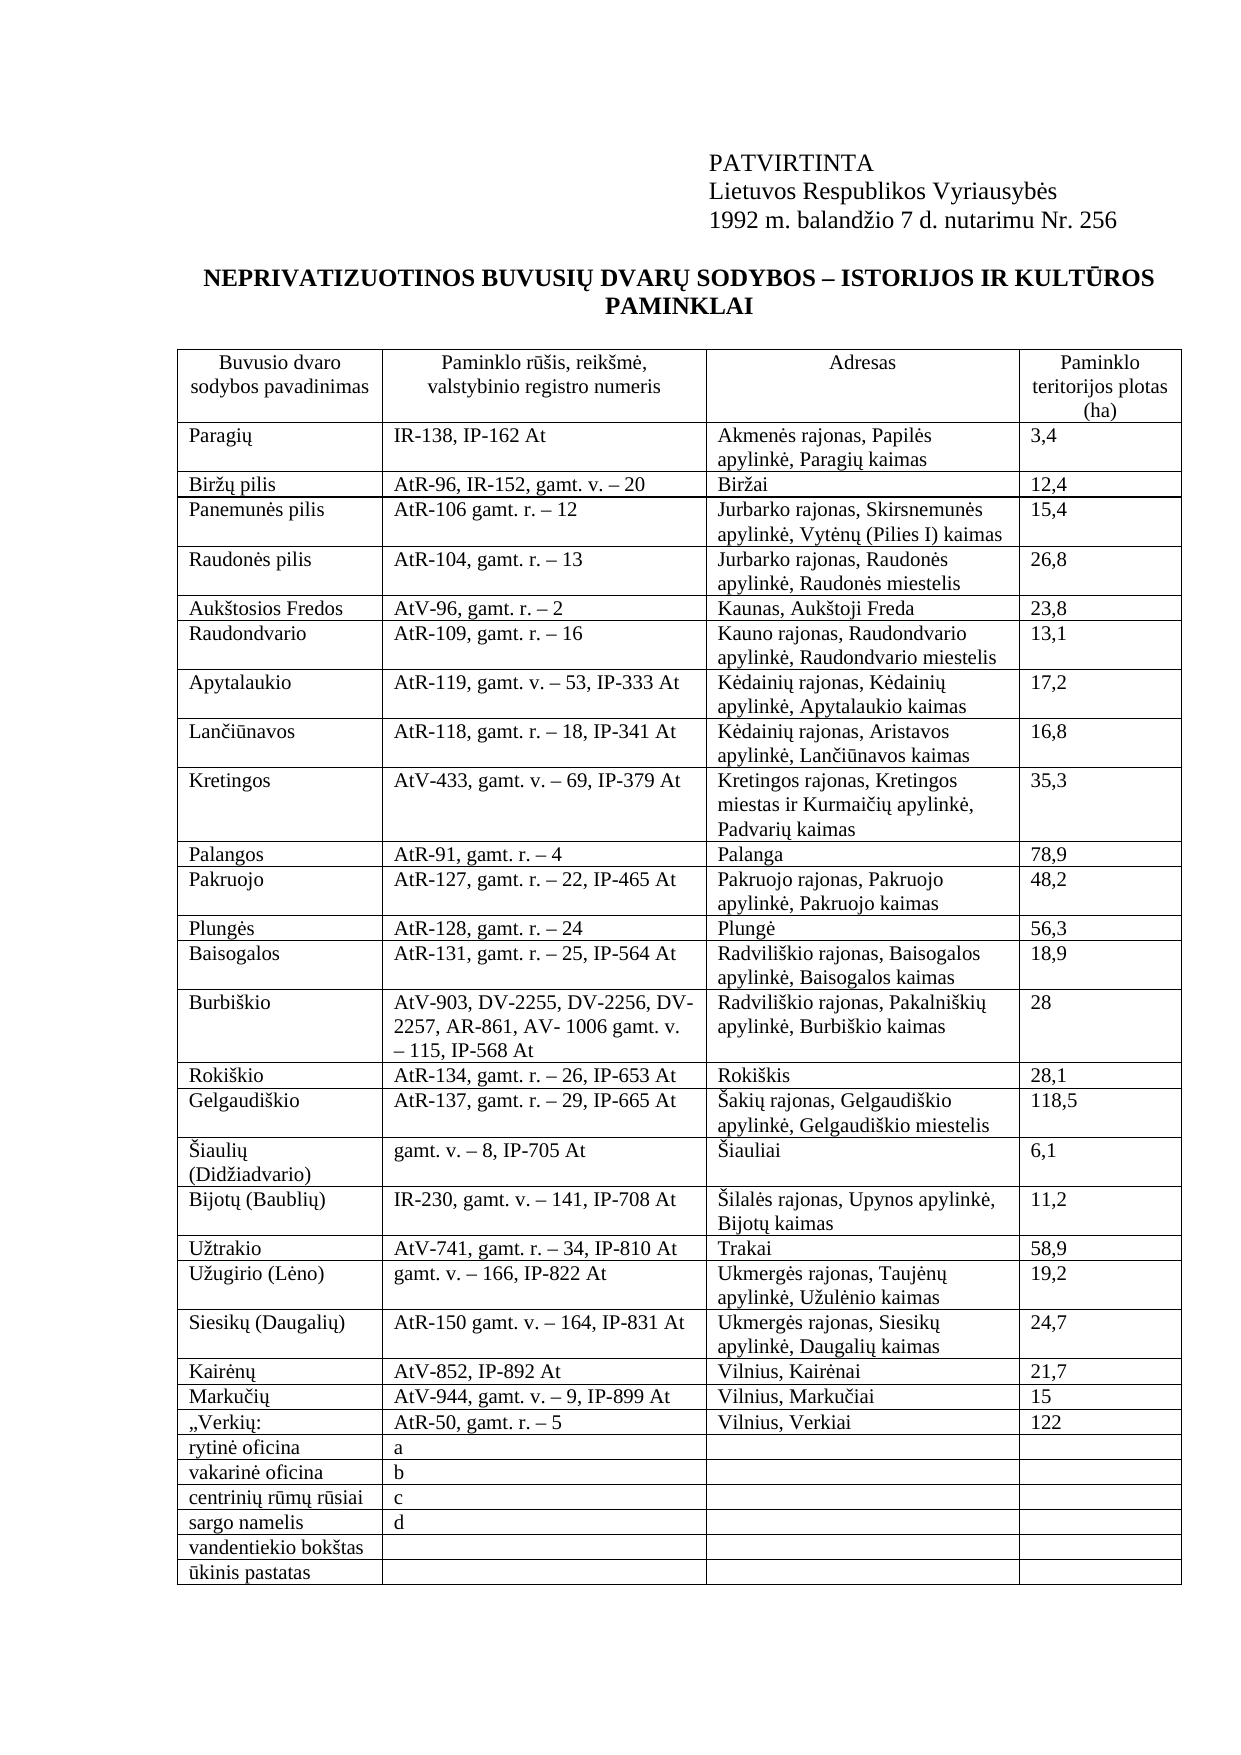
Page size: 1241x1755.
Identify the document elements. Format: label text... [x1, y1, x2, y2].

table_cell 13,1 [1020, 621, 1181, 669]
table_cell Šilalės rajonas, Upynos apylinkė, Bijotų kaimas [707, 1187, 1019, 1235]
table_cell Užtrakio [178, 1236, 382, 1260]
text Neprivatizuotinos buvusių dvarų sodybos – istorijos ir kultūros paminklai [177, 263, 1181, 320]
table_cell 28 [1020, 990, 1181, 1062]
table_cell AtR-109, gamt. r. – 16 [383, 621, 706, 669]
table_cell Biržų pilis [178, 472, 382, 496]
table_cell AtV-903, DV-2255, DV-2256, DV-2257, AR-861, AV- 1006 gamt. v. – 115, IP-568 At [383, 990, 706, 1062]
table_cell AtR-150 gamt. v. – 164, IP-831 At [383, 1310, 706, 1358]
table_cell [383, 1535, 706, 1559]
table_cell AtR-137, gamt. r. – 29, IP-665 At [383, 1089, 706, 1137]
table_cell Pakruojo [178, 867, 382, 915]
table_cell Akmenės rajonas, Papilės apylinkė, Paragių kaimas [707, 423, 1019, 471]
table_cell IR-138, IP-162 At [383, 423, 706, 471]
table_cell Baisogalos [178, 941, 382, 989]
table_cell 3,4 [1020, 423, 1181, 471]
table_cell Jurbarko rajonas, Skirsnemunės apylinkė, Vytėnų (Pilies I) kaimas [707, 498, 1019, 546]
table_cell Palanga [707, 842, 1019, 866]
table_cell AtV-96, gamt. r. – 2 [383, 596, 706, 620]
table_cell AtR-127, gamt. r. – 22, IP-465 At [383, 867, 706, 915]
table_cell 26,8 [1020, 547, 1181, 595]
table_cell a [383, 1435, 706, 1459]
table_cell 17,2 [1020, 670, 1181, 718]
table_cell Gelgaudiškio [178, 1089, 382, 1137]
table_cell vandentiekio bokštas [178, 1535, 382, 1559]
table_cell AtR-134, gamt. r. – 26, IP-653 At [383, 1063, 706, 1087]
table_cell Šiauliai [707, 1138, 1019, 1186]
table_cell Kretingos [178, 768, 382, 841]
table_cell AtV-433, gamt. v. – 69, IP-379 At [383, 768, 706, 841]
table_cell „Verkių: [178, 1410, 382, 1434]
table_cell Bijotų (Baublių) [178, 1187, 382, 1235]
table_cell AtR-96, IR-152, gamt. v. – 20 [383, 472, 706, 496]
table_cell Biržai [707, 472, 1019, 496]
table_cell 15 [1020, 1385, 1181, 1408]
table_cell Apytalaukio [178, 670, 382, 718]
table_cell [1020, 1485, 1181, 1509]
table_header Paminklo teritorijos plotas (ha) [1020, 350, 1181, 422]
table_cell Rokiškio [178, 1063, 382, 1087]
table_cell [707, 1485, 1019, 1509]
table_cell Kairėnų [178, 1359, 382, 1383]
table_cell gamt. v. – 166, IP-822 At [383, 1261, 706, 1309]
table_cell Paragių [178, 423, 382, 471]
table_cell 23,8 [1020, 596, 1181, 620]
text Lietuvos Respublikos Vyriausybės [177, 176, 1181, 205]
table_cell 11,2 [1020, 1187, 1181, 1235]
table_cell [1020, 1510, 1181, 1534]
table_cell 6,1 [1020, 1138, 1181, 1186]
table_cell AtR-104, gamt. r. – 13 [383, 547, 706, 595]
table_header Buvusio dvaro sodybos pavadinimas [178, 350, 382, 422]
table_cell AtV-852, IP-892 At [383, 1359, 706, 1383]
text 1992 m. balandžio 7 d. nutarimu Nr. 256 [177, 205, 1181, 234]
table_cell b [383, 1460, 706, 1484]
table_cell 15,4 [1020, 498, 1181, 546]
table_cell AtR-128, gamt. r. – 24 [383, 916, 706, 940]
table_cell AtR-118, gamt. r. – 18, IP-341 At [383, 719, 706, 767]
table_cell 18,9 [1020, 941, 1181, 989]
table_cell Šakių rajonas, Gelgaudiškio apylinkė, Gelgaudiškio miestelis [707, 1089, 1019, 1137]
table_cell 35,3 [1020, 768, 1181, 841]
table_cell Radviliškio rajonas, Baisogalos apylinkė, Baisogalos kaimas [707, 941, 1019, 989]
table_cell Ukmergės rajonas, Taujėnų apylinkė, Užulėnio kaimas [707, 1261, 1019, 1309]
table_header Adresas [707, 350, 1019, 422]
table_cell 56,3 [1020, 916, 1181, 940]
table_cell 19,2 [1020, 1261, 1181, 1309]
table_cell Kėdainių rajonas, Aristavos apylinkė, Lančiūnavos kaimas [707, 719, 1019, 767]
table_cell 16,8 [1020, 719, 1181, 767]
table_cell Kaunas, Aukštoji Freda [707, 596, 1019, 620]
table_cell Trakai [707, 1236, 1019, 1260]
table_cell Plungė [707, 916, 1019, 940]
table_cell Jurbarko rajonas, Raudonės apylinkė, Raudonės miestelis [707, 547, 1019, 595]
table_cell Palangos [178, 842, 382, 866]
table_cell 21,7 [1020, 1359, 1181, 1383]
table_cell 122 [1020, 1410, 1181, 1434]
table_cell 12,4 [1020, 472, 1181, 496]
table_cell Siesikų (Daugalių) [178, 1310, 382, 1358]
table_cell Raudondvario [178, 621, 382, 669]
table_cell Panemunės pilis [178, 498, 382, 546]
table_cell rytinė oficina [178, 1435, 382, 1459]
table_cell Vilnius, Kairėnai [707, 1359, 1019, 1383]
table_cell Kėdainių rajonas, Kėdainių apylinkė, Apytalaukio kaimas [707, 670, 1019, 718]
table_cell 48,2 [1020, 867, 1181, 915]
table_cell AtR-91, gamt. r. – 4 [383, 842, 706, 866]
table_cell ūkinis pastatas [178, 1560, 382, 1584]
table_cell d [383, 1510, 706, 1534]
table_cell Užugirio (Lėno) [178, 1261, 382, 1309]
table_cell AtR-131, gamt. r. – 25, IP-564 At [383, 941, 706, 989]
table_cell Pakruojo rajonas, Pakruojo apylinkė, Pakruojo kaimas [707, 867, 1019, 915]
table_cell IR-230, gamt. v. – 141, IP-708 At [383, 1187, 706, 1235]
text PATVIRTINTA [177, 148, 1181, 176]
table_cell Aukštosios Fredos [178, 596, 382, 620]
table_cell c [383, 1485, 706, 1509]
table_cell [1020, 1460, 1181, 1484]
table_cell [1020, 1535, 1181, 1559]
table_cell Radviliškio rajonas, Pakalniškių apylinkė, Burbiškio kaimas [707, 990, 1019, 1062]
table_cell 78,9 [1020, 842, 1181, 866]
table_cell Ukmergės rajonas, Siesikų apylinkė, Daugalių kaimas [707, 1310, 1019, 1358]
table_cell [707, 1535, 1019, 1559]
table_cell [383, 1560, 706, 1584]
table_cell Rokiškis [707, 1063, 1019, 1087]
table_cell Plungės [178, 916, 382, 940]
table_cell AtR-106 gamt. r. – 12 [383, 498, 706, 546]
table_cell Kauno rajonas, Raudondvario apylinkė, Raudondvario miestelis [707, 621, 1019, 669]
table_cell [707, 1460, 1019, 1484]
table_cell gamt. v. – 8, IP-705 At [383, 1138, 706, 1186]
table_cell 28,1 [1020, 1063, 1181, 1087]
table_cell 118,5 [1020, 1089, 1181, 1137]
table_cell Kretingos rajonas, Kretingos miestas ir Kurmaičių apylinkė, Padvarių kaimas [707, 768, 1019, 841]
table_cell Vilnius, Verkiai [707, 1410, 1019, 1434]
table_cell AtV-741, gamt. r. – 34, IP-810 At [383, 1236, 706, 1260]
table_cell [1020, 1435, 1181, 1459]
table_cell AtR-119, gamt. v. – 53, IP-333 At [383, 670, 706, 718]
table_cell vakarinė oficina [178, 1460, 382, 1484]
table_cell Lančiūnavos [178, 719, 382, 767]
table_cell Markučių [178, 1385, 382, 1408]
table_cell Šiaulių (Didžiadvario) [178, 1138, 382, 1186]
table_cell [707, 1435, 1019, 1459]
table_cell centrinių rūmų rūsiai [178, 1485, 382, 1509]
table_header Paminklo rūšis, reikšmė, valstybinio registro numeris [383, 350, 706, 422]
table_cell AtR-50, gamt. r. – 5 [383, 1410, 706, 1434]
table_cell [1020, 1560, 1181, 1584]
table_cell Burbiškio [178, 990, 382, 1062]
table_cell [707, 1510, 1019, 1534]
table_cell 24,7 [1020, 1310, 1181, 1358]
table_cell [707, 1560, 1019, 1584]
table_cell 58,9 [1020, 1236, 1181, 1260]
table_cell Vilnius, Markučiai [707, 1385, 1019, 1408]
table_cell AtV-944, gamt. v. – 9, IP-899 At [383, 1385, 706, 1408]
table_cell sargo namelis [178, 1510, 382, 1534]
table_cell Raudonės pilis [178, 547, 382, 595]
